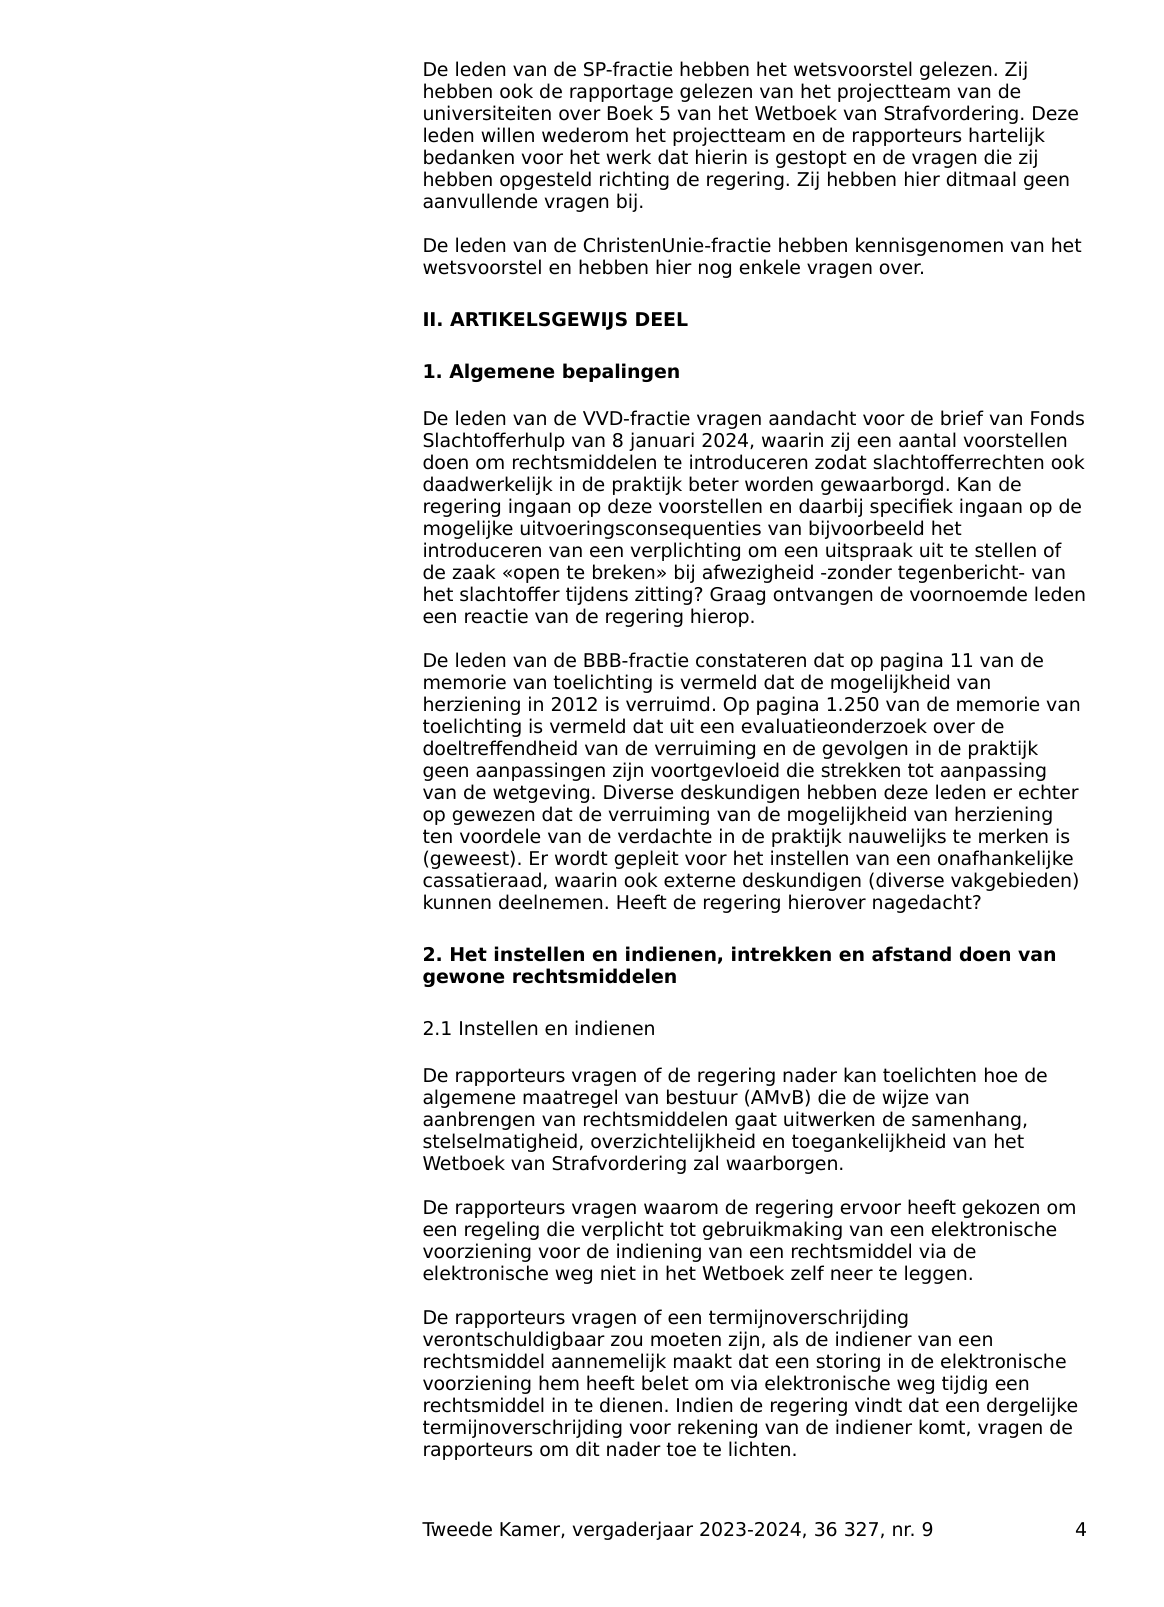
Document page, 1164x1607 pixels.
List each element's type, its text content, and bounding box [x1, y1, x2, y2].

text De leden van de SP-fractie hebben het wetsvoorstel gelezen. Zij hebben ook de rapportage gelezen van het projectteam van de universiteiten over Boek 5 van het Wetboek van Strafvordering. Deze leden willen wederom het projectteam en de rapporteurs hartelijk bedanken voor het werk dat hierin is gestopt en de vragen die zij hebben opgesteld richting de regering. Zij hebben hier ditmaal geen aanvullende vragen bij. [422, 59, 1087, 213]
text De leden van de BBB-fractie constateren dat op pagina 11 van de memorie van toelichting is vermeld dat de mogelijkheid van herziening in 2012 is verruimd. Op pagina 1.250 van de memorie van toelichting is vermeld dat uit een evaluatieonderzoek over de doeltreffendheid van de verruiming en de gevolgen in de praktijk geen aanpassingen zijn voortgevloeid die strekken tot aanpassing van de wetgeving. Diverse deskundigen hebben deze leden er echter op gewezen dat de verruiming van de mogelijkheid van herziening ten voordele van de verdachte in de praktijk nauwelijks te merken is (geweest). Er wordt gepleit voor het instellen van een onafhankelijke cassatieraad, waarin ook externe deskundigen (diverse vakgebieden) kunnen deelnemen. Heeft de regering hierover nagedacht? [422, 650, 1087, 914]
subtitle 2.1 Instellen en indienen [422, 1018, 1087, 1040]
text De rapporteurs vragen of een termijnoverschrijding verontschuldigbaar zou moeten zijn, als de indiener van een rechtsmiddel aannemelijk maakt dat een storing in de elektronische voorziening hem heeft belet om via elektronische weg tijdig een rechtsmiddel in te dienen. Indien de regering vindt dat een dergelijke termijnoverschrijding voor rekening van de indiener komt, vragen de rapporteurs om dit nader toe te lichten. [422, 1307, 1087, 1461]
subtitle 1. Algemene bepalingen [422, 361, 1087, 383]
text De rapporteurs vragen waarom de regering ervoor heeft gekozen om een regeling die verplicht tot gebruikmaking van een elektronische voorziening voor de indiening van een rechtsmiddel via de elektronische weg niet in het Wetboek zelf neer te leggen. [422, 1197, 1087, 1285]
subtitle 2. Het instellen en indienen, intrekken en afstand doen van gewone rechtsmiddelen [422, 944, 1087, 988]
text De leden van de VVD-fractie vragen aandacht voor de brief van Fonds Slachtofferhulp van 8 januari 2024, waarin zij een aantal voorstellen doen om rechtsmiddelen te introduceren zodat slachtofferrechten ook daadwerkelijk in de praktijk beter worden gewaarborgd. Kan de regering ingaan op deze voorstellen en daarbij specifiek ingaan op de mogelijke uitvoeringsconsequenties van bijvoorbeeld het introduceren van een verplichting om een uitspraak uit te stellen of de zaak «open te breken» bij afwezigheid -zonder tegenbericht- van het slachtoffer tijdens zitting? Graag ontvangen de voornoemde leden een reactie van de regering hierop. [422, 408, 1087, 628]
text De leden van de ChristenUnie-fractie hebben kennisgenomen van het wetsvoorstel en hebben hier nog enkele vragen over. [422, 235, 1087, 279]
subtitle II. ARTIKELSGEWIJS DEEL [422, 309, 1087, 331]
text De rapporteurs vragen of de regering nader kan toelichten hoe de algemene maatregel van bestuur (AMvB) die de wijze van aanbrengen van rechtsmiddelen gaat uitwerken de samenhang, stelselmatigheid, overzichtelijkheid en toegankelijkheid van het Wetboek van Strafvordering zal waarborgen. [422, 1065, 1087, 1174]
